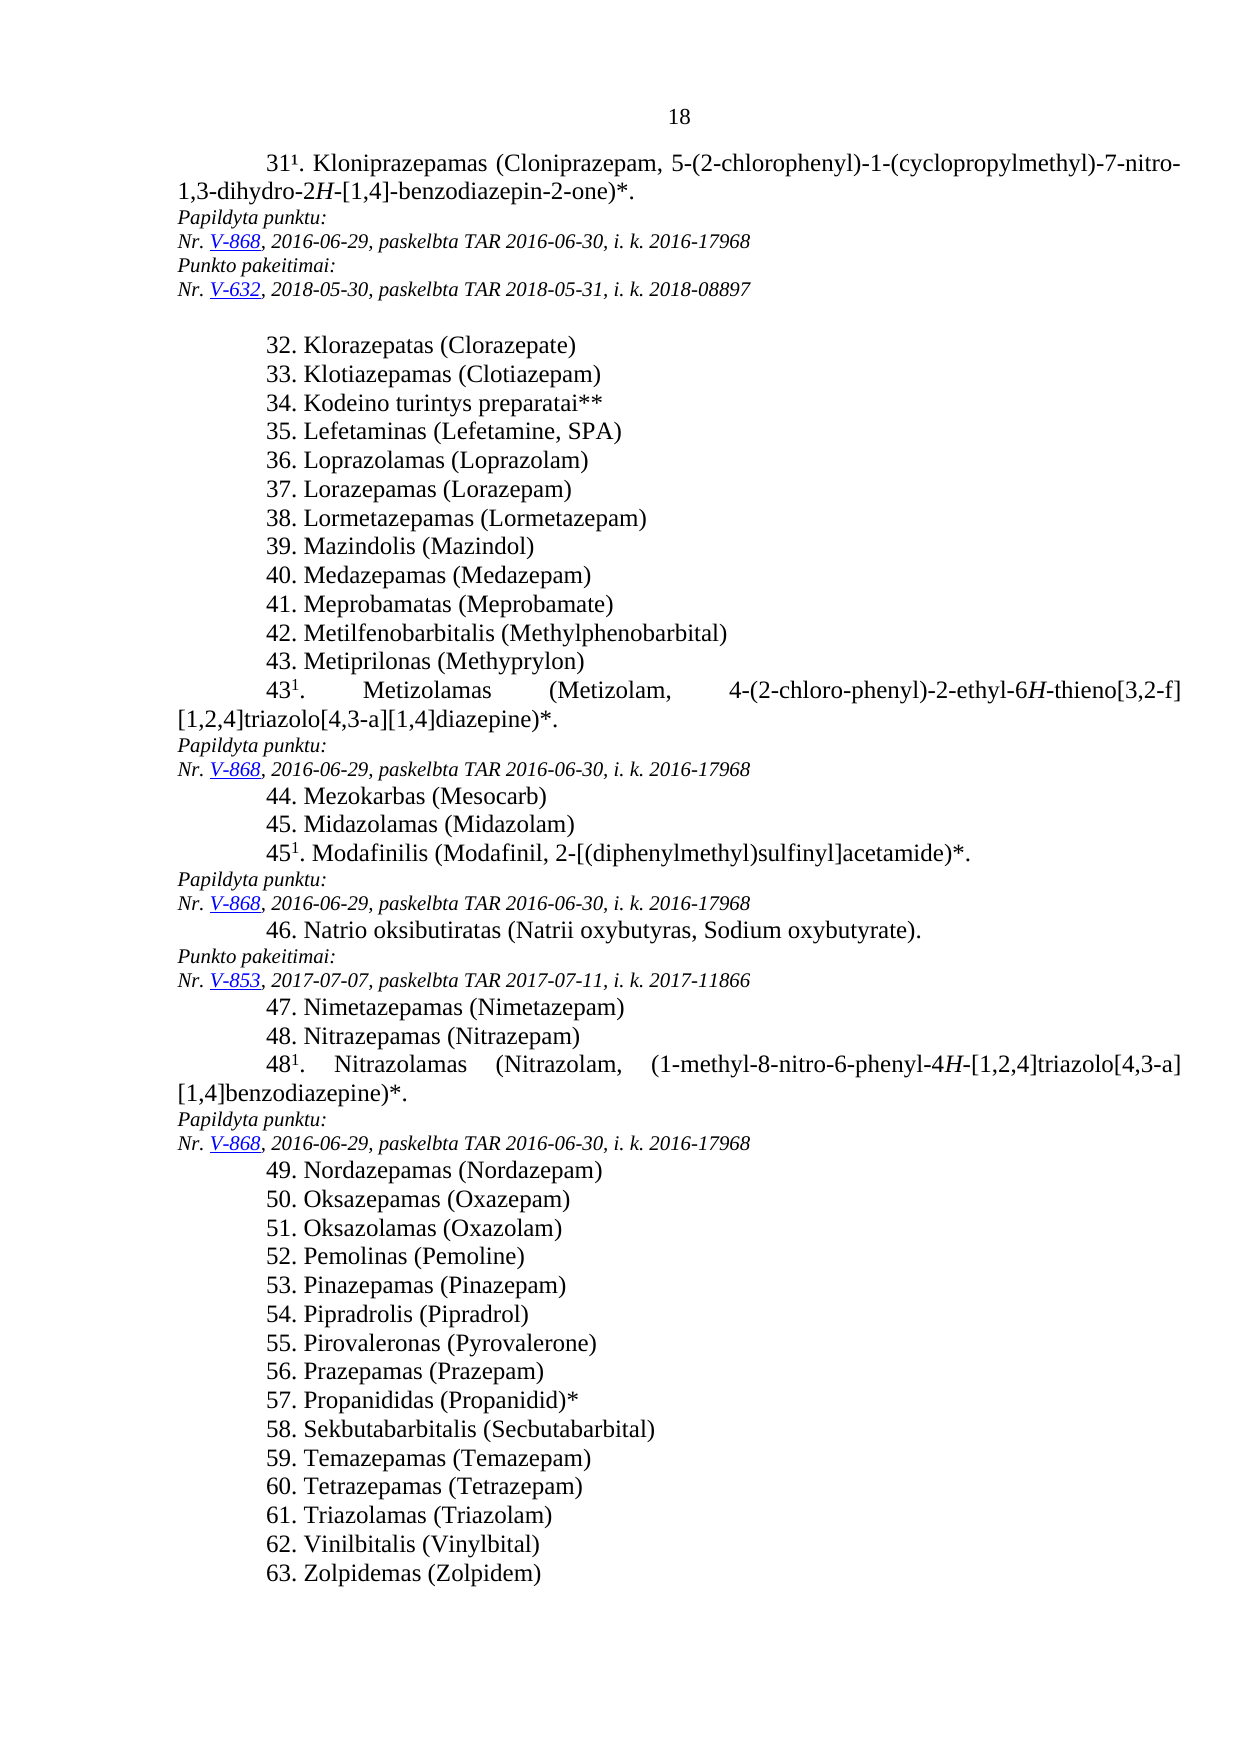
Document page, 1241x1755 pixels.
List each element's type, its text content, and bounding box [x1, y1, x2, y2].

text 46. Natrio oksibutiratas (Natrii oxybutyras, Sodium oxybutyrate). [177, 915, 1181, 944]
text 50. Oksazepamas (Oxazepam) [177, 1184, 1181, 1213]
text 47. Nimetazepamas (Nimetazepam) [177, 992, 1181, 1021]
text 61. Triazolamas (Triazolam) [177, 1500, 1181, 1529]
text 39. Mazindolis (Mazindol) [177, 531, 1181, 560]
text 55. Pirovaleronas (Pyrovalerone) [177, 1328, 1181, 1356]
text 41. Meprobamatas (Meprobamate) [177, 589, 1181, 618]
text Papildyta punktu: [177, 867, 1181, 891]
text 43. Metiprilonas (Methyprylon) [177, 646, 1181, 675]
text 49. Nordazepamas (Nordazepam) [177, 1155, 1181, 1184]
text 48. Nitrazepamas (Nitrazepam) [177, 1021, 1181, 1049]
text Punkto pakeitimai: [177, 253, 1181, 277]
text Punkto pakeitimai: [177, 944, 1181, 968]
text Nr. V-868, 2016-06-29, paskelbta TAR 2016-06-30, i. k. 2016-17968 [177, 229, 1181, 253]
text Nr. V-868, 2016-06-29, paskelbta TAR 2016-06-30, i. k. 2016-17968 [177, 891, 1181, 915]
text 38. Lormetazepamas (Lormetazepam) [177, 503, 1181, 531]
text 36. Loprazolamas (Loprazolam) [177, 445, 1181, 474]
text 62. Vinilbitalis (Vinylbital) [177, 1529, 1181, 1558]
text 431. Metizolamas (Metizolam, 4-(2-chloro-phenyl)-2-ethyl-6H-thieno[3,2-f][1,2,4]triazolo[4,3-a][1,4]diazepine)*. [177, 675, 1181, 733]
text Papildyta punktu: [177, 1107, 1181, 1131]
text 53. Pinazepamas (Pinazepam) [177, 1270, 1181, 1299]
text 33. Klotiazepamas (Clotiazepam) [177, 359, 1181, 388]
text 451. Modafinilis (Modafinil, 2-[(diphenylmethyl)sulfinyl]acetamide)*. [177, 838, 1181, 867]
text 44. Mezokarbas (Mesocarb) [177, 781, 1181, 809]
text 32. Klorazepatas (Clorazepate) [177, 330, 1181, 359]
text 34. Kodeino turintys preparatai** [177, 388, 1181, 416]
text 42. Metilfenobarbitalis (Methylphenobarbital) [177, 618, 1181, 646]
text 35. Lefetaminas (Lefetamine, SPA) [177, 416, 1181, 445]
text Nr. V-632, 2018-05-30, paskelbta TAR 2018-05-31, i. k. 2018-08897 [177, 277, 1181, 301]
text 51. Oksazolamas (Oxazolam) [177, 1213, 1181, 1241]
text 40. Medazepamas (Medazepam) [177, 560, 1181, 589]
text Papildyta punktu: [177, 205, 1181, 229]
text 57. Propanididas (Propanidid)* [177, 1385, 1181, 1414]
text 58. Sekbutabarbitalis (Secbutabarbital) [177, 1414, 1181, 1443]
text 56. Prazepamas (Prazepam) [177, 1356, 1181, 1385]
text 31¹. Kloniprazepamas (Cloniprazepam, 5-(2-chlorophenyl)-1-(cyclopropylmethyl)-7-nitro-1,3-dihydro-2H-[1,4]-benzodiazepin-2-one)*. [177, 148, 1181, 205]
text Nr. V-853, 2017-07-07, paskelbta TAR 2017-07-11, i. k. 2017-11866 [177, 968, 1181, 992]
text 60. Tetrazepamas (Tetrazepam) [177, 1471, 1181, 1500]
text 37. Lorazepamas (Lorazepam) [177, 474, 1181, 503]
text 481. Nitrazolamas (Nitrazolam, (1-methyl-8-nitro-6-phenyl-4H-[1,2,4]triazolo[4,3-a][1,4]benzodiazepine)*. [177, 1049, 1181, 1107]
text 63. Zolpidemas (Zolpidem) [177, 1558, 1181, 1586]
text Papildyta punktu: [177, 733, 1181, 757]
text 45. Midazolamas (Midazolam) [177, 809, 1181, 838]
text Nr. V-868, 2016-06-29, paskelbta TAR 2016-06-30, i. k. 2016-17968 [177, 1131, 1181, 1155]
text Nr. V-868, 2016-06-29, paskelbta TAR 2016-06-30, i. k. 2016-17968 [177, 757, 1181, 781]
text 52. Pemolinas (Pemoline) [177, 1241, 1181, 1270]
text 54. Pipradrolis (Pipradrol) [177, 1299, 1181, 1328]
text 59. Temazepamas (Temazepam) [177, 1443, 1181, 1471]
